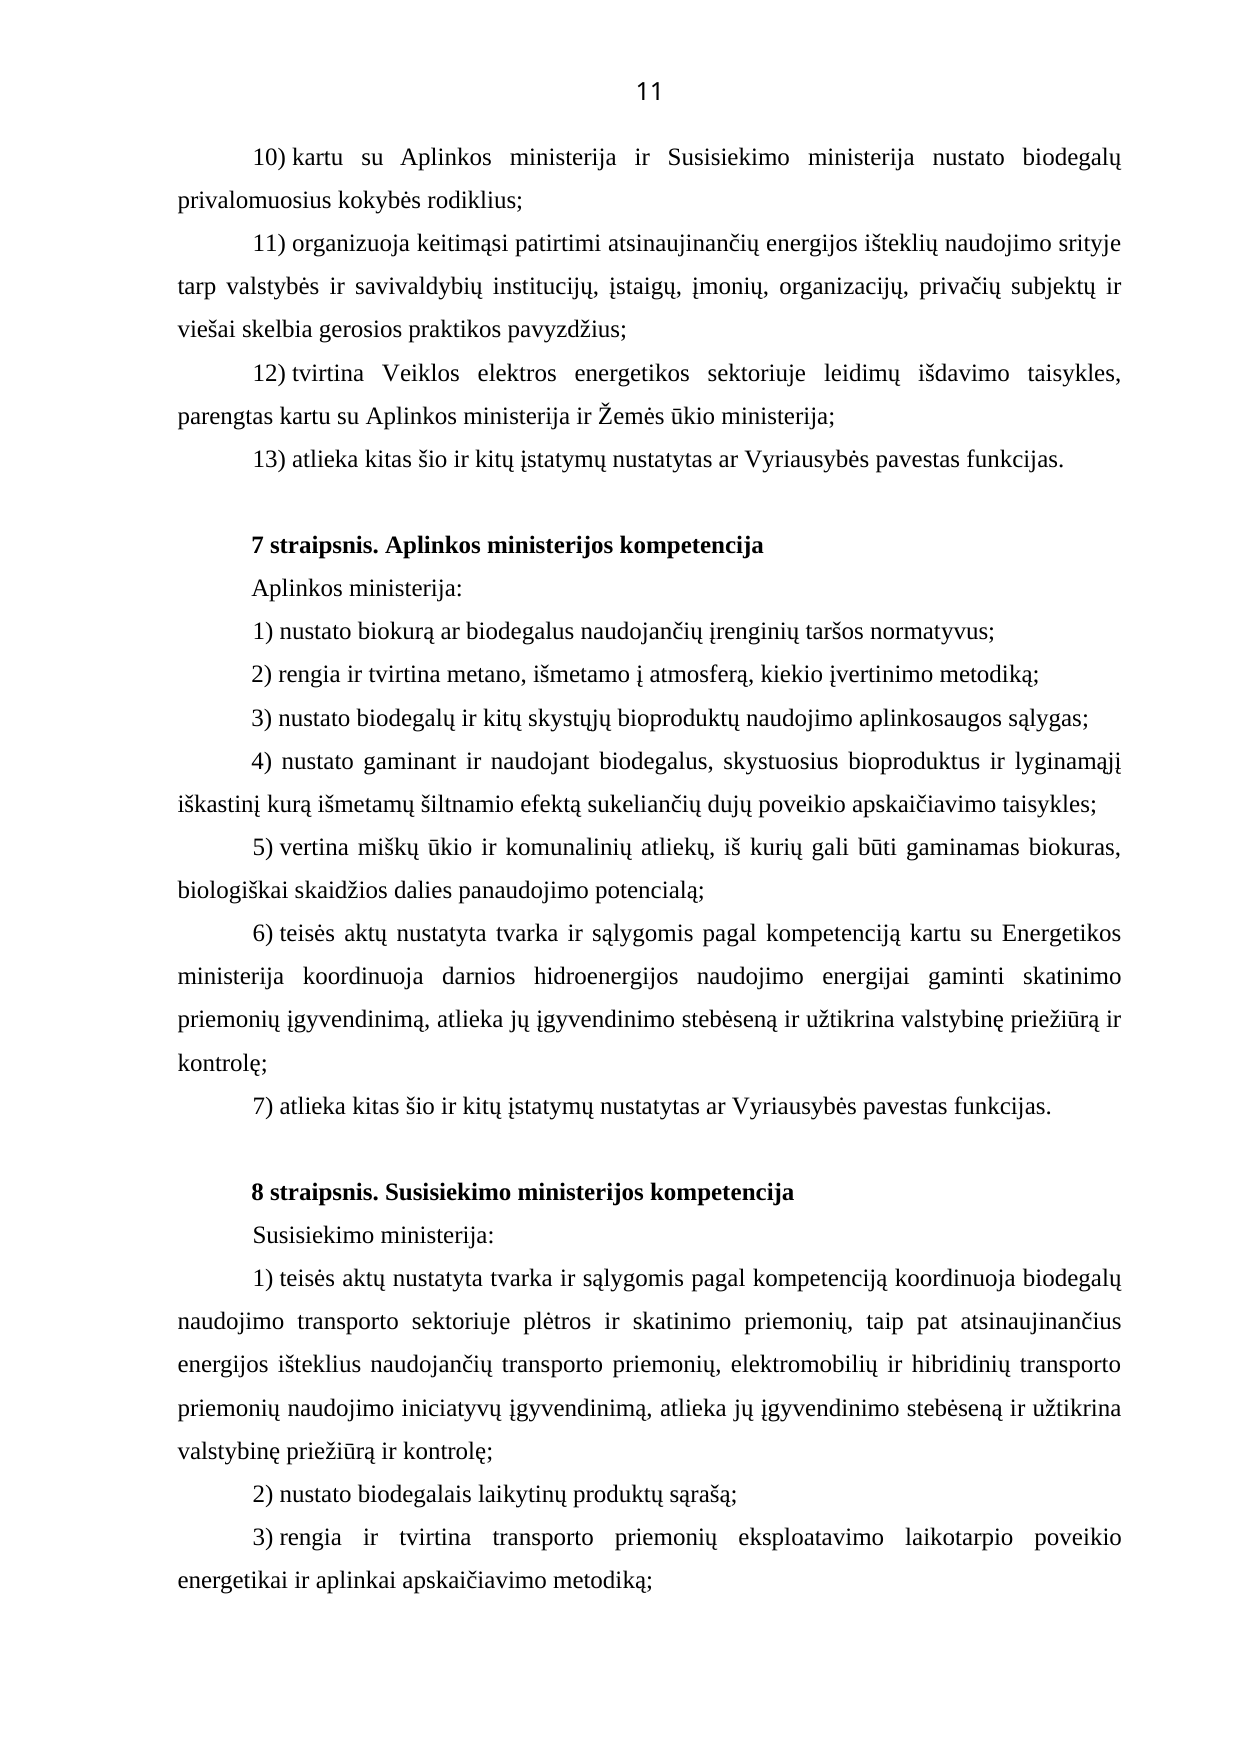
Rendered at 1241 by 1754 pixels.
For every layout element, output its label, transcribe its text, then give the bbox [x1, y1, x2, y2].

text Susisiekimo ministerija: [177, 1220, 1122, 1249]
text 3) rengia ir tvirtina transporto priemonių eksploatavimo laikotarpio poveikio energetikai ir aplinkai apskaičiavimo metodiką; [177, 1522, 1122, 1594]
text 11) organizuoja keitimąsi patirtimi atsinaujinančių energijos išteklių naudojimo srityje tarp valstybės ir savivaldybių institucijų, įstaigų, įmonių, organizacijų, privačių subjektų ir viešai skelbia gerosios praktikos pavyzdžius; [177, 228, 1122, 343]
text Aplinkos ministerija: [177, 573, 1122, 602]
text 5) vertina miškų ūkio ir komunalinių atliekų, iš kurių gali būti gaminamas biokuras, biologiškai skaidžios dalies panaudojimo potencialą; [177, 832, 1122, 904]
text 10) kartu su Aplinkos ministerija ir Susisiekimo ministerija nustato biodegalų privalomuosius kokybės rodiklius; [177, 142, 1122, 214]
text 4) nustato gaminant ir naudojant biodegalus, skystuosius bioproduktus ir lyginamąjį iškastinį kurą išmetamų šiltnamio efektą sukeliančių dujų poveikio apskaičiavimo taisykles; [177, 746, 1122, 818]
text 13) atlieka kitas šio ir kitų įstatymų nustatytas ar Vyriausybės pavestas funkcijas. [177, 444, 1122, 473]
text 7) atlieka kitas šio ir kitų įstatymų nustatytas ar Vyriausybės pavestas funkcijas. [177, 1091, 1122, 1119]
text 1) nustato biokurą ar biodegalus naudojančių įrenginių taršos normatyvus; [177, 616, 1122, 645]
text 8 straipsnis. Susisiekimo ministerijos kompetencija [177, 1177, 1122, 1206]
text 3) nustato biodegalų ir kitų skystųjų bioproduktų naudojimo aplinkosaugos sąlygas; [177, 703, 1122, 731]
text 7 straipsnis. Aplinkos ministerijos kompetencija [177, 530, 1122, 559]
text 2) nustato biodegalais laikytinų produktų sąrašą; [177, 1479, 1122, 1508]
text 2) rengia ir tvirtina metano, išmetamo į atmosferą, kiekio įvertinimo metodiką; [177, 659, 1122, 688]
text 1) teisės aktų nustatyta tvarka ir sąlygomis pagal kompetenciją koordinuoja biodegalų naudojimo transporto sektoriuje plėtros ir skatinimo priemonių, taip pat atsinaujinančius energijos išteklius naudojančių transporto priemonių, elektromobilių ir hibridinių transporto priemonių naudojimo iniciatyvų įgyvendinimą, atlieka jų įgyvendinimo stebėseną ir užtikrina valstybinę priežiūrą ir kontrolę; [177, 1263, 1122, 1464]
text 12) tvirtina Veiklos elektros energetikos sektoriuje leidimų išdavimo taisykles, parengtas kartu su Aplinkos ministerija ir Žemės ūkio ministerija; [177, 358, 1122, 429]
text 6) teisės aktų nustatyta tvarka ir sąlygomis pagal kompetenciją kartu su Energetikos ministerija koordinuoja darnios hidroenergijos naudojimo energijai gaminti skatinimo priemonių įgyvendinimą, atlieka jų įgyvendinimo stebėseną ir užtikrina valstybinę priežiūrą ir kontrolę; [177, 918, 1122, 1076]
